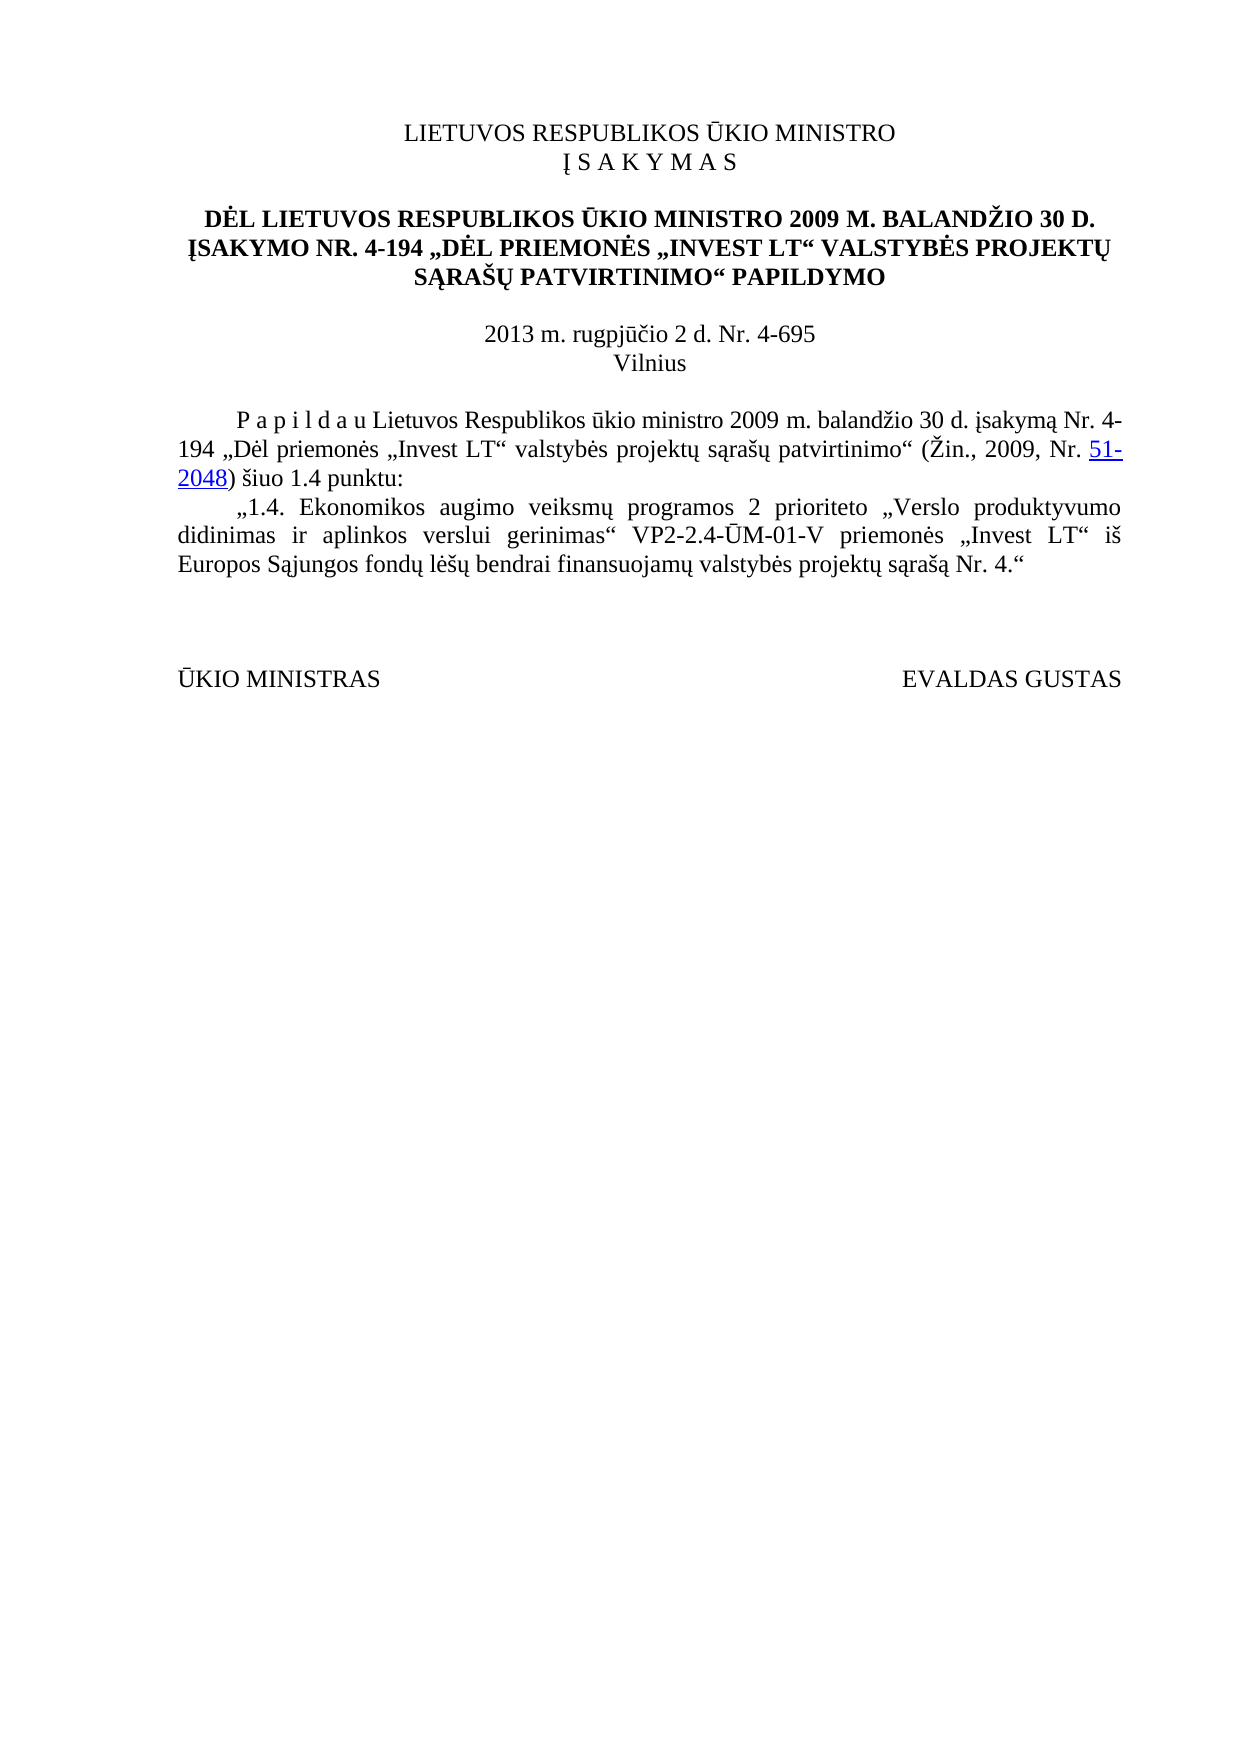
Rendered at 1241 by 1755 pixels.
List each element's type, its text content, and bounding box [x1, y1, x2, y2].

text 2013 m. rugpjūčio 2 d. Nr. 4-695 [177, 319, 1122, 348]
text P a p i l d a u Lietuvos Respublikos ūkio ministro 2009 m. balandžio 30 d. įsakymą Nr. 4-194 „Dėl priemonės „Invest LT“ valstybės projektų sąrašų patvirtinimo“ (Žin., 2009, Nr. 51-2048) šiuo 1.4 punktu: [177, 406, 1122, 492]
text į s a k y m a s [177, 147, 1122, 176]
text DĖL LIETUVOS RESPUBLIKOS ŪKIO MINISTRO 2009 m. BALANDŽIO 30 d. ĮSAKYMO Nr. 4-194 „DĖL PRIEMONĖS „INVEST LT“ VALSTYBĖS PROJEKTŲ SĄRAŠŲ PATVIRTINIMO“ PAPILDYMO [177, 204, 1122, 291]
text Ūkio ministras Evaldas Gustas [177, 664, 1122, 693]
text Vilnius [177, 348, 1122, 377]
text „1.4. Ekonomikos augimo veiksmų programos 2 prioriteto „Verslo produktyvumo didinimas ir aplinkos verslui gerinimas“ VP2-2.4-ŪM-01-V priemonės „Invest LT“ iš Europos Sąjungos fondų lėšų bendrai finansuojamų valstybės projektų sąrašą Nr. 4.“ [177, 492, 1122, 578]
text LIETUVOS RESPUBLIKOS ŪKIO MINISTRO [177, 118, 1122, 147]
